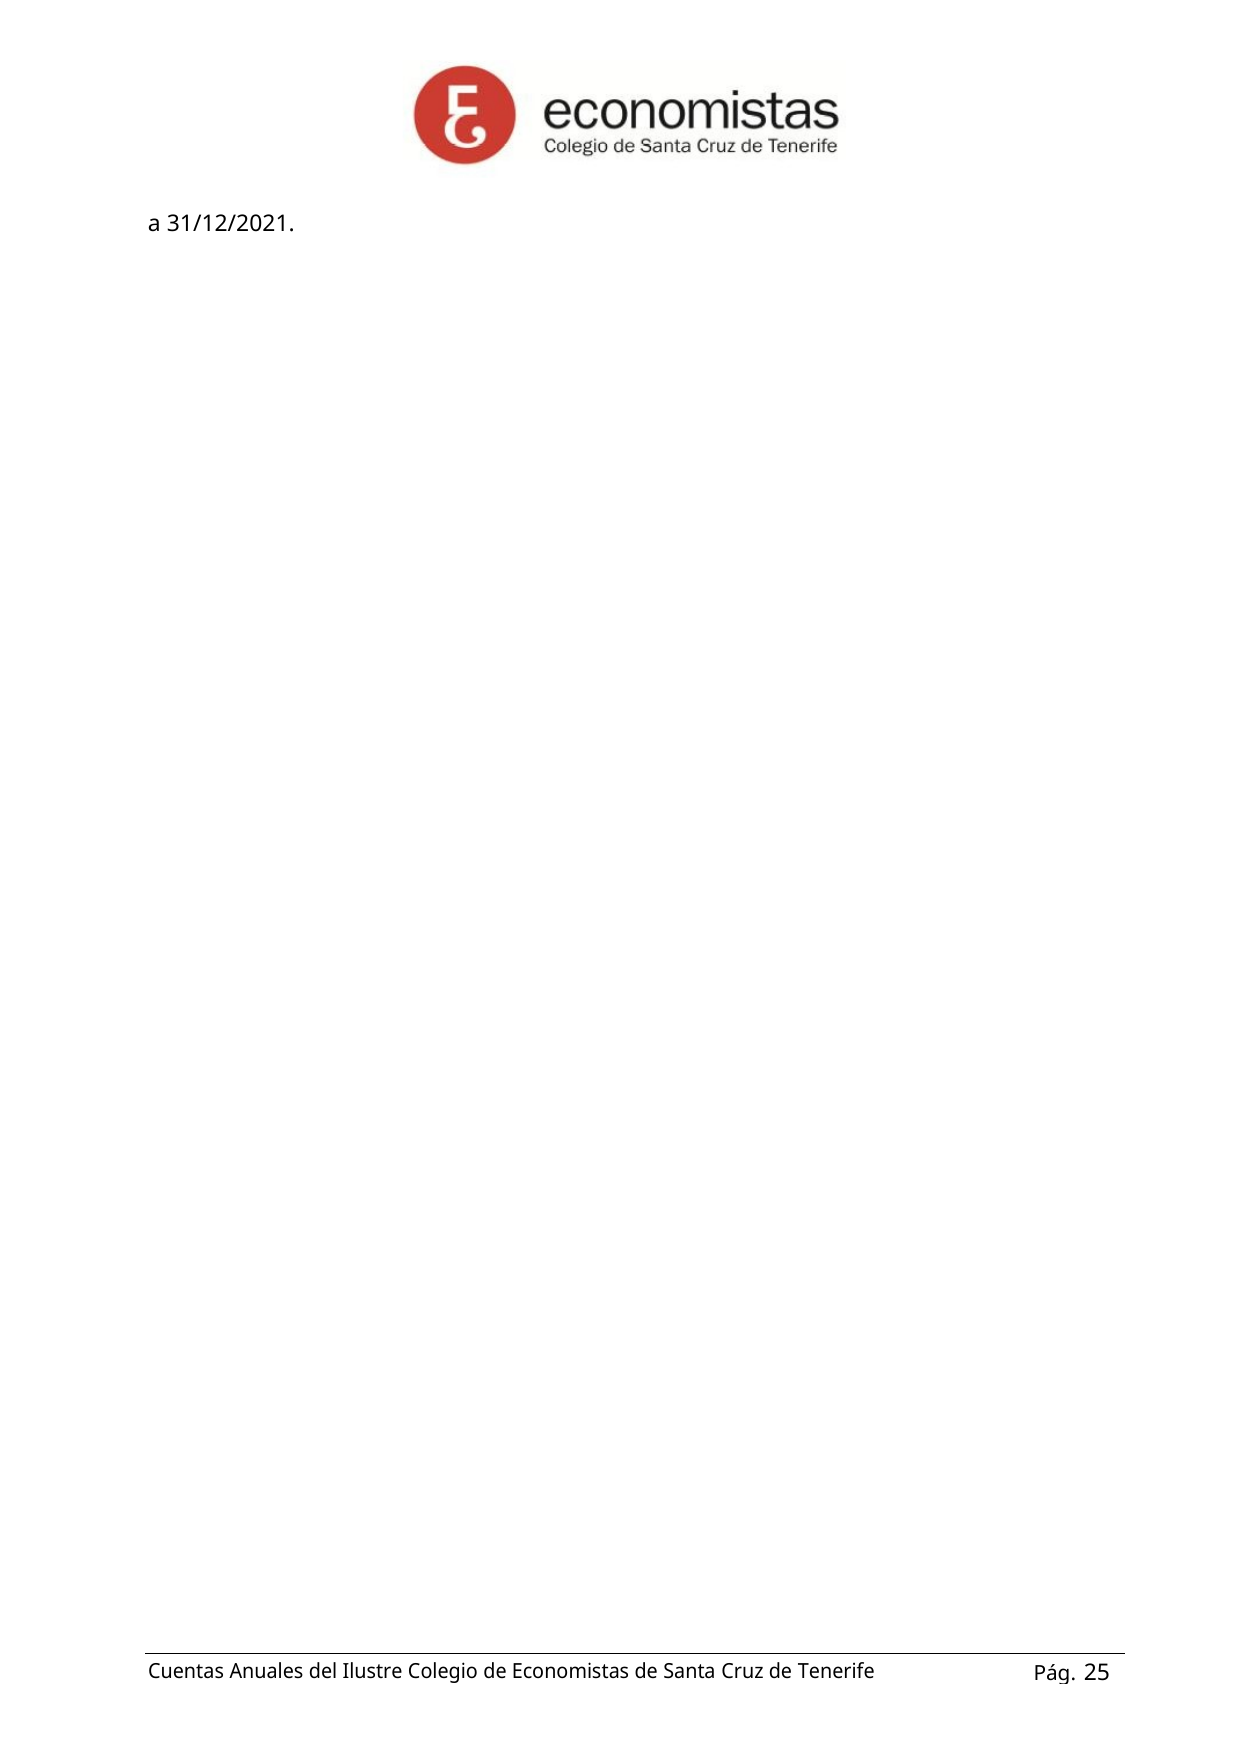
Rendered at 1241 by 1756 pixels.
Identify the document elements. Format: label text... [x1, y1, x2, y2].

text a 31/12/2021. [148, 207, 1123, 238]
